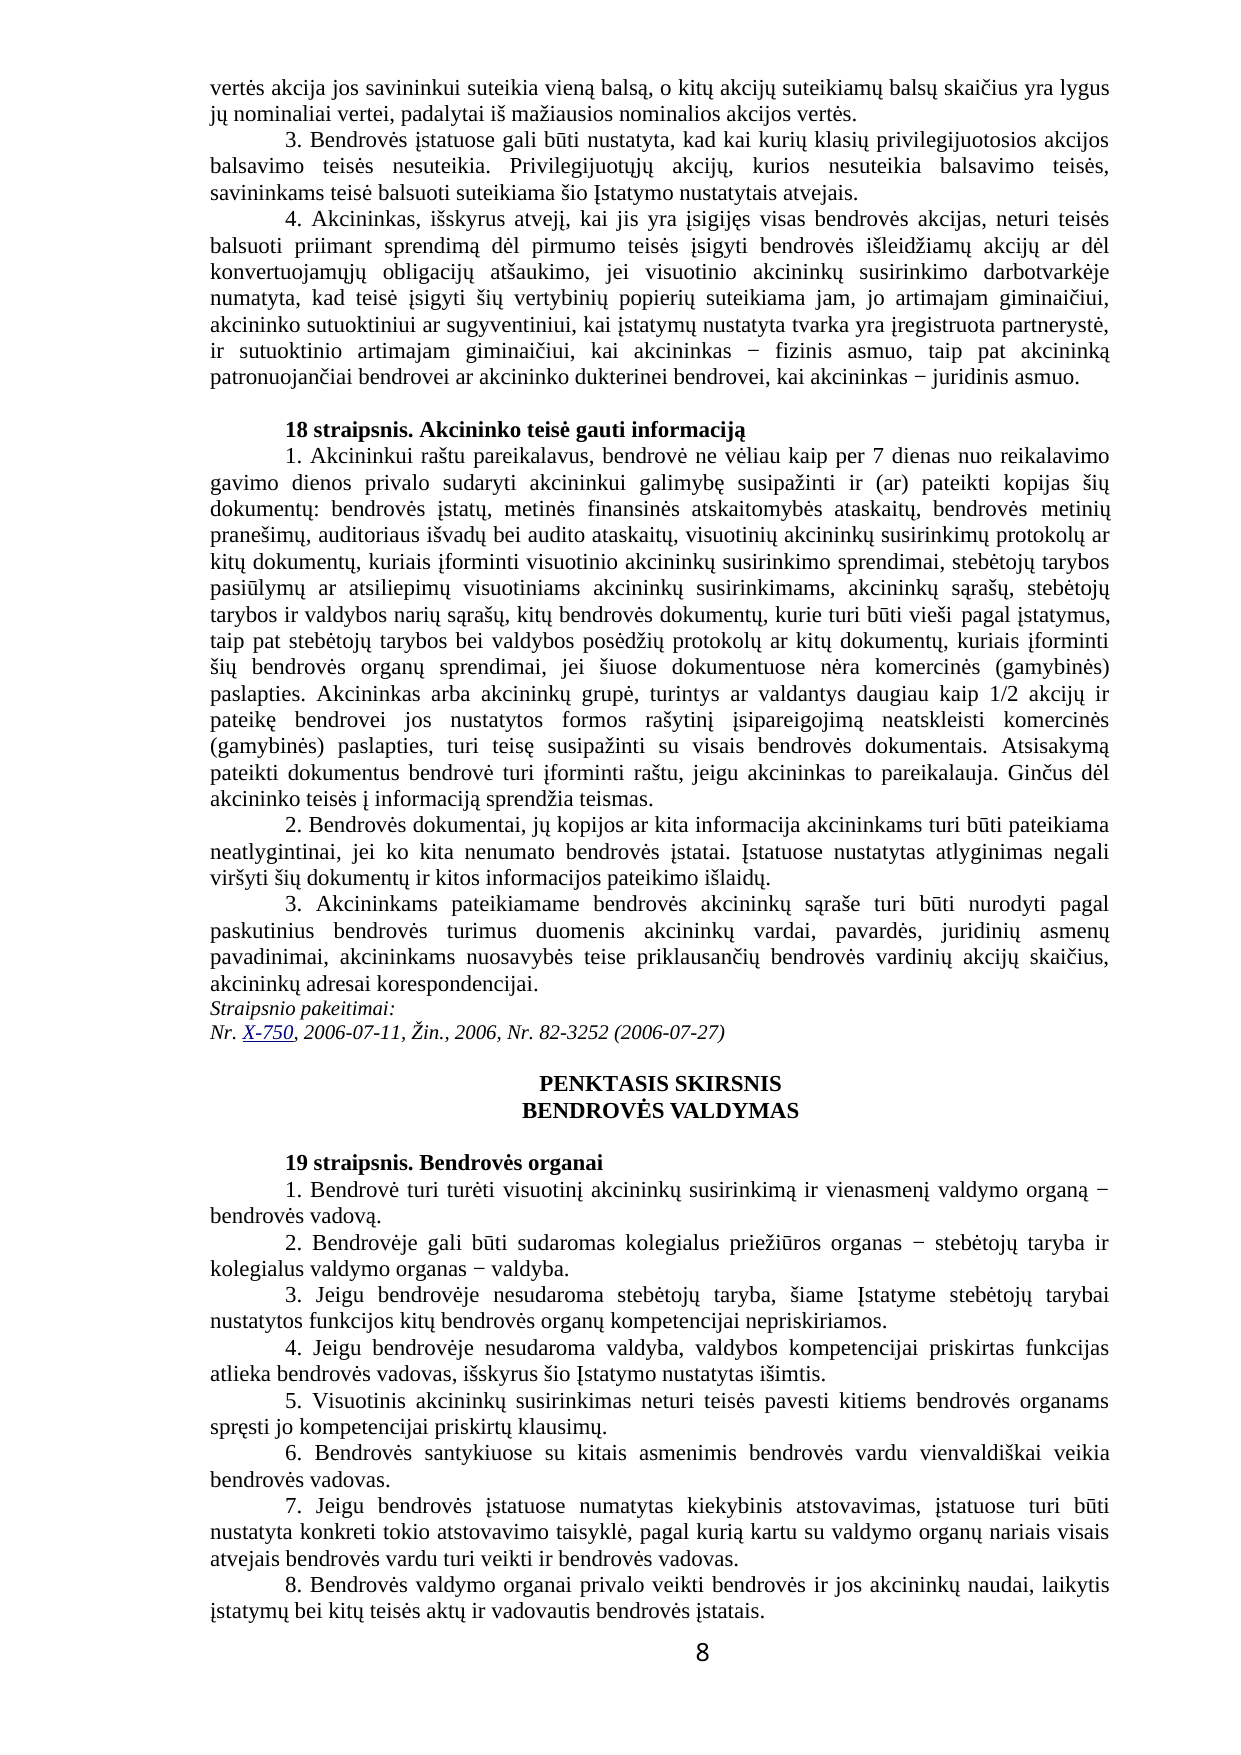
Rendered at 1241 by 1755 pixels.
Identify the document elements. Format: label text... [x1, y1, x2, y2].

text 2. Bendrovės dokumentai, jų kopijos ar kita informacija akcininkams turi būti pateikiama neatlygintinai, jei ko kita nenumato bendrovės įstatai. Įstatuose nustatytas atlyginimas negali viršyti šių dokumentų ir kitos informacijos pateikimo išlaidų. [210, 811, 1111, 891]
text 3. Bendrovės įstatuose gali būti nustatyta, kad kai kurių klasių privilegijuotosios akcijos balsavimo teisės nesuteikia. Privilegijuotųjų akcijų, kurios nesuteikia balsavimo teisės, savininkams teisė balsuoti suteikiama šio Įstatymo nustatytais atvejais. [210, 126, 1111, 205]
text 8. Bendrovės valdymo organai privalo veikti bendrovės ir jos akcininkų naudai, laikytis įstatymų bei kitų teisės aktų ir vadovautis bendrovės įstatais. [210, 1571, 1111, 1624]
text Straipsnio pakeitimai: [210, 996, 1111, 1020]
text 19 straipsnis. Bendrovės organai [210, 1149, 1111, 1176]
text 5. Visuotinis akcininkų susirinkimas neturi teisės pavesti kitiems bendrovės organams spręsti jo kompetencijai priskirtų klausimų. [210, 1387, 1111, 1439]
text 3. Akcininkams pateikiamame bendrovės akcininkų sąraše turi būti nurodyti pagal paskutinius bendrovės turimus duomenis akcininkų vardai, pavardės, juridinių asmenų pavadinimai, akcininkams nuosavybės teise priklausančių bendrovės vardinių akcijų skaičius, akcininkų adresai korespondencijai. [210, 891, 1111, 996]
subtitle PENKtasis skirsnis [210, 1070, 1111, 1097]
text 4. Jeigu bendrovėje nesudaroma valdyba, valdybos kompetencijai priskirtas funkcijas atlieka bendrovės vadovas, išskyrus šio Įstatymo nustatytas išimtis. [210, 1334, 1111, 1387]
subtitle BENDROVĖS VALDYMAS [210, 1097, 1111, 1123]
text 2. Bendrovėje gali būti sudaromas kolegialus priežiūros organas − stebėtojų taryba ir kolegialus valdymo organas − valdyba. [210, 1228, 1111, 1281]
text 18 straipsnis. Akcininko teisė gauti informaciją [210, 416, 1111, 442]
text 7. Jeigu bendrovės įstatuose numatytas kiekybinis atstovavimas, įstatuose turi būti nustatyta konkreti tokio atstovavimo taisyklė, pagal kurią kartu su valdymo organų nariais visais atvejais bendrovės vardu turi veikti ir bendrovės vadovas. [210, 1492, 1111, 1571]
text 3. Jeigu bendrovėje nesudaroma stebėtojų taryba, šiame Įstatyme stebėtojų tarybai nustatytos funkcijos kitų bendrovės organų kompetencijai nepriskiriamos. [210, 1281, 1111, 1334]
text Nr. X-750, 2006-07-11, Žin., 2006, Nr. 82-3252 (2006-07-27) [210, 1020, 1111, 1044]
text 4. Akcininkas, išskyrus atvejį, kai jis yra įsigijęs visas bendrovės akcijas, neturi teisės balsuoti priimant sprendimą dėl pirmumo teisės įsigyti bendrovės išleidžiamų akcijų ar dėl konvertuojamųjų obligacijų atšaukimo, jei visuotinio akcininkų susirinkimo darbotvarkėje numatyta, kad teisė įsigyti šių vertybinių popierių suteikiama jam, jo artimajam giminaičiui, akcininko sutuoktiniui ar sugyventiniui, kai įstatymų nustatyta tvarka yra įregistruota partnerystė, ir sutuoktinio artimajam giminaičiui, kai akcininkas − fizinis asmuo, taip pat akcininką patronuojančiai bendrovei ar akcininko dukterinei bendrovei, kai akcininkas − juridinis asmuo. [210, 205, 1111, 390]
text vertės akcija jos savininkui suteikia vieną balsą, o kitų akcijų suteikiamų balsų skaičius yra lygus jų nominaliai vertei, padalytai iš mažiausios nominalios akcijos vertės. [210, 73, 1111, 126]
text 6. Bendrovės santykiuose su kitais asmenimis bendrovės vardu vienvaldiškai veikia bendrovės vadovas. [210, 1439, 1111, 1492]
text 1. Bendrovė turi turėti visuotinį akcininkų susirinkimą ir vienasmenį valdymo organą − bendrovės vadovą. [210, 1176, 1111, 1228]
text 1. Akcininkui raštu pareikalavus, bendrovė ne vėliau kaip per 7 dienas nuo reikalavimo gavimo dienos privalo sudaryti akcininkui galimybę susipažinti ir (ar) pateikti kopijas šių dokumentų: bendrovės įstatų, metinės finansinės atskaitomybės ataskaitų, bendrovės metinių pranešimų, auditoriaus išvadų bei audito ataskaitų, visuotinių akcininkų susirinkimų protokolų ar kitų dokumentų, kuriais įforminti visuotinio akcininkų susirinkimo sprendimai, stebėtojų tarybos pasiūlymų ar atsiliepimų visuotiniams akcininkų susirinkimams, akcininkų sąrašų, stebėtojų tarybos ir valdybos narių sąrašų, kitų bendrovės dokumentų, kurie turi būti vieši pagal įstatymus, taip pat stebėtojų tarybos bei valdybos posėdžių protokolų ar kitų dokumentų, kuriais įforminti šių bendrovės organų sprendimai, jei šiuose dokumentuose nėra komercinės (gamybinės) paslapties. Akcininkas arba akcininkų grupė, turintys ar valdantys daugiau kaip 1/2 akcijų ir pateikę bendrovei jos nustatytos formos rašytinį įsipareigojimą neatskleisti komercinės (gamybinės) paslapties, turi teisę susipažinti su visais bendrovės dokumentais. Atsisakymą pateikti dokumentus bendrovė turi įforminti raštu, jeigu akcininkas to pareikalauja. Ginčus dėl akcininko teisės į informaciją sprendžia teismas. [210, 442, 1111, 811]
